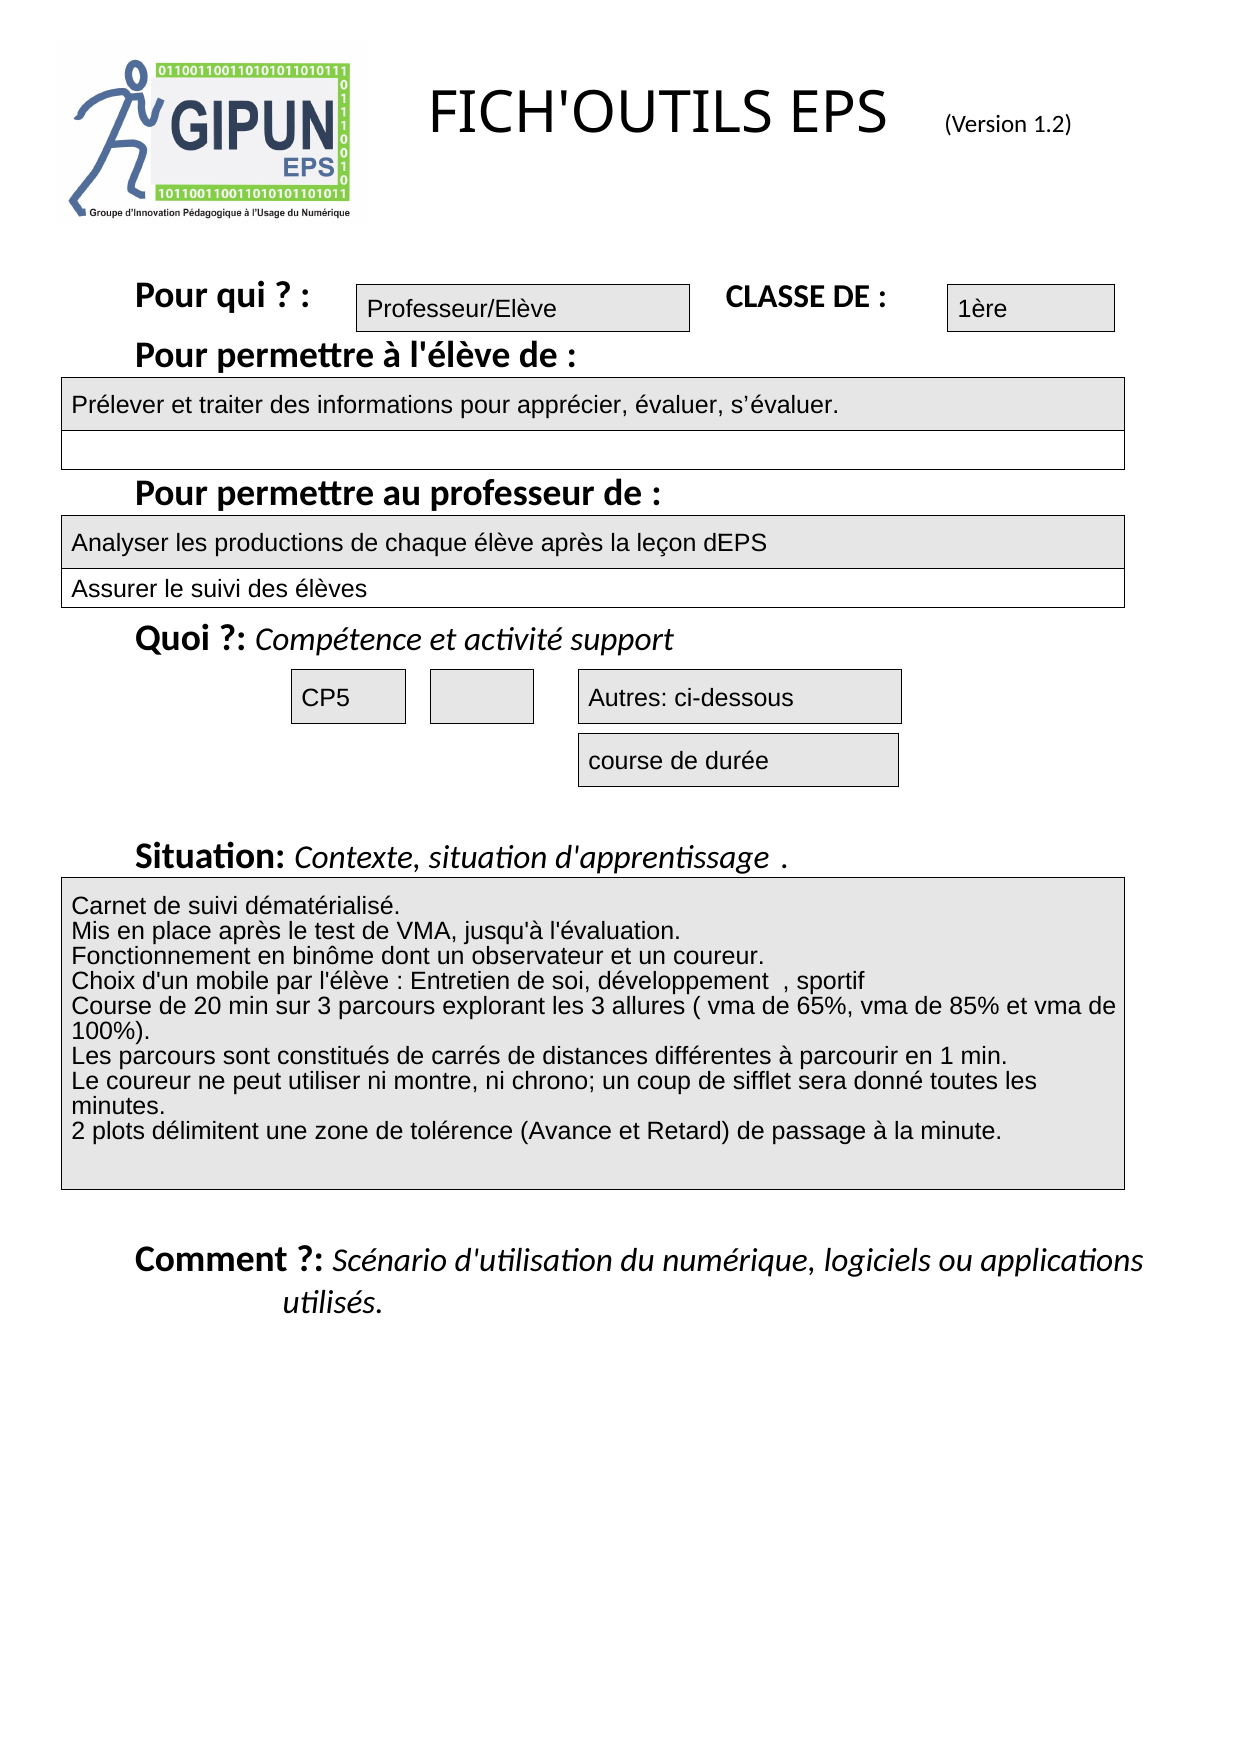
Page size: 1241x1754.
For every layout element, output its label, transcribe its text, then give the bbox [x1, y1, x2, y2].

text FICH'OUTILS EPS (Version 1.2) [368, 41, 1235, 225]
text Quoi ?: Compétence et activité support Situation: Contexte, situation d'apprentissage . [61, 515, 1181, 877]
text Comment ?: Scénario d'utilisation du numérique, logiciels ou applications utilisés. Plus-value(s): Recommandation(s) : [61, 877, 1181, 1321]
picture [57, 40, 368, 226]
text Pour permettre au professeur de : [61, 377, 1181, 515]
text Pour qui ? : CLASSE DE : Pour permettre à l'élève de : [61, 225, 1181, 377]
